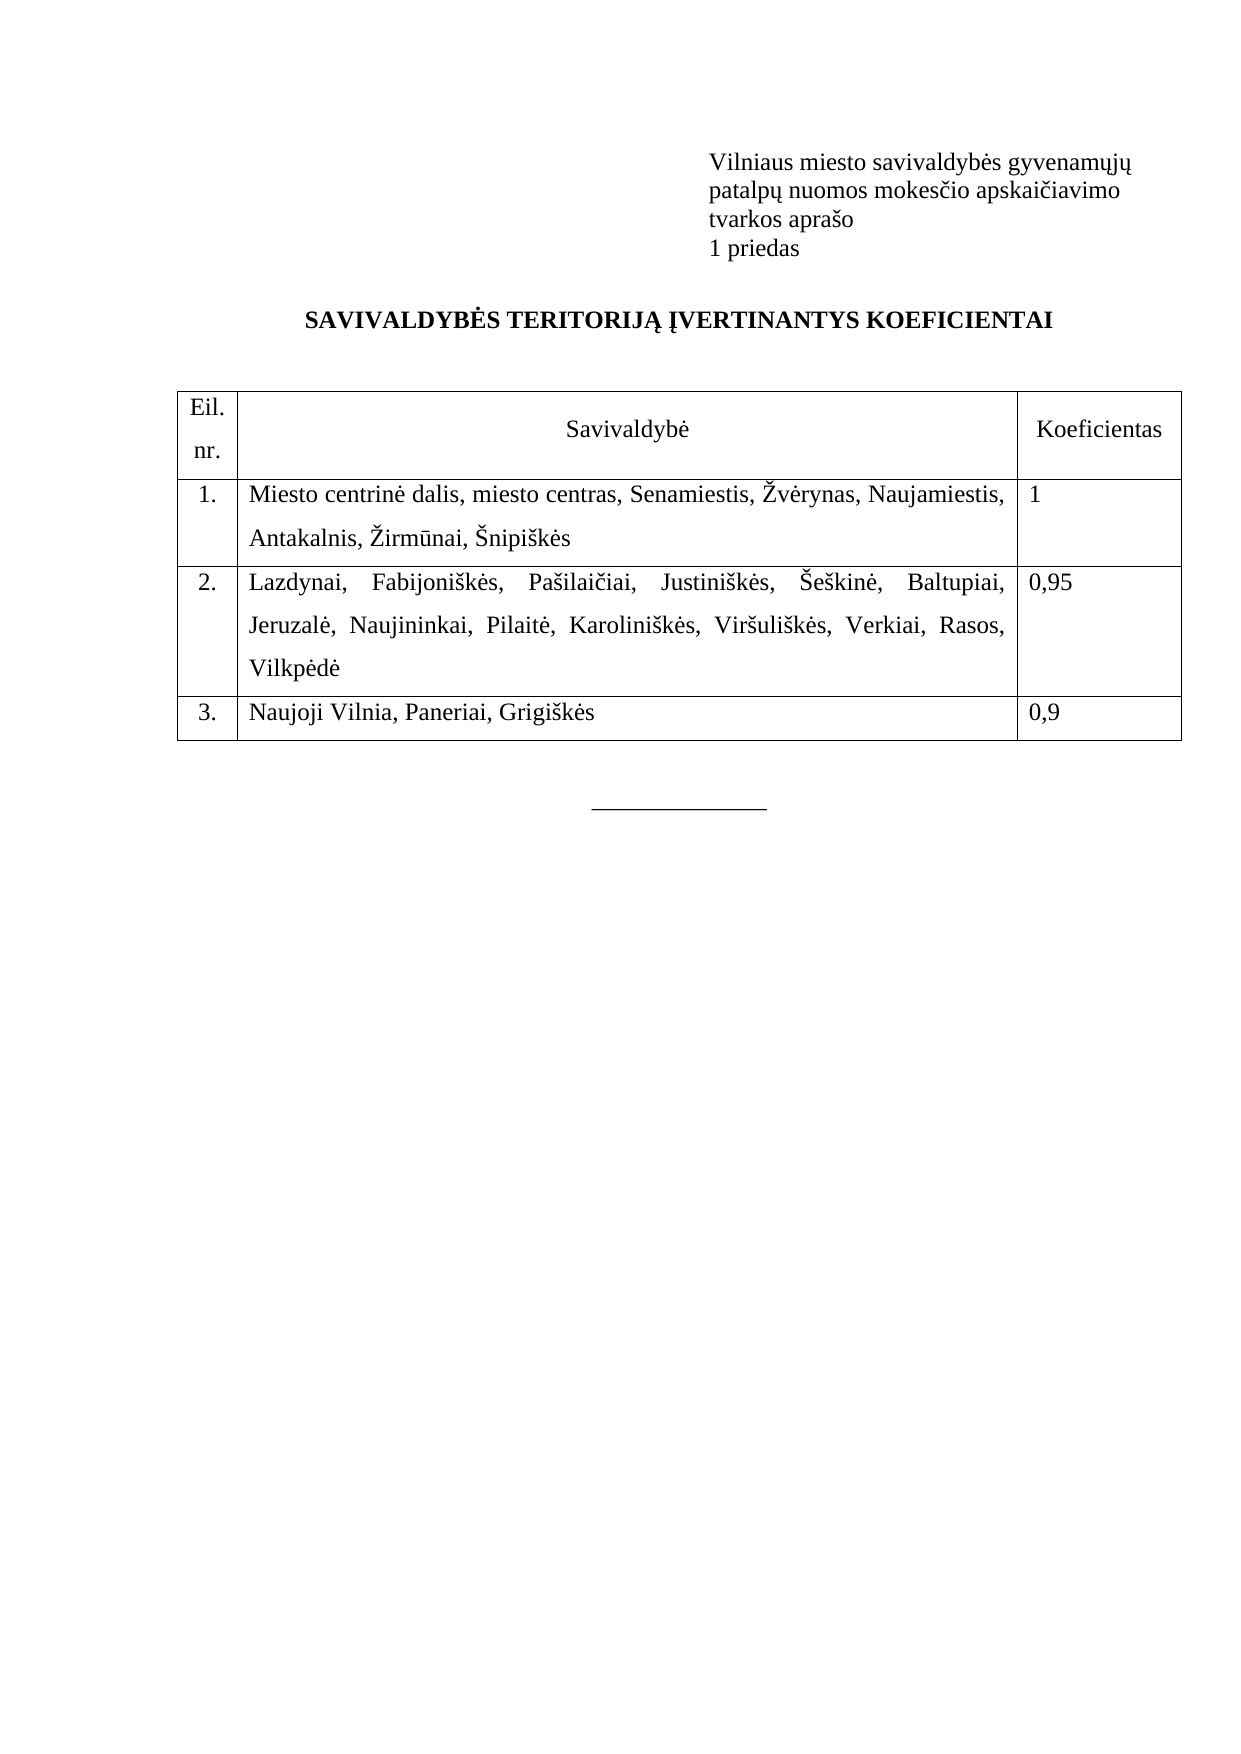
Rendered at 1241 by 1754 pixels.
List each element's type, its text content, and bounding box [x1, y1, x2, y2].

table_cell 2. [178, 567, 237, 696]
table_cell 1. [178, 480, 237, 566]
table_header Koeficientas [1018, 392, 1181, 478]
text Vilniaus miesto savivaldybės gyvenamųjų [709, 147, 1181, 176]
text patalpų nuomos mokesčio apskaičiavimo [709, 176, 1181, 204]
table_header Savivaldybė [238, 392, 1017, 478]
table_cell Miesto centrinė dalis, miesto centras, Senamiestis, Žvėrynas, Naujamiestis, Antakalnis, Žirmūnai, Šnipiškės [238, 480, 1017, 566]
table_cell 1 [1018, 480, 1181, 566]
table_header Eil. nr. [178, 392, 237, 478]
text tvarkos aprašo [709, 204, 1181, 233]
text ______________ [177, 784, 1181, 813]
table_cell 3. [178, 697, 237, 740]
table_cell 0,9 [1018, 697, 1181, 740]
table_cell Lazdynai, Fabijoniškės, Pašilaičiai, Justiniškės, Šeškinė, Baltupiai, Jeruzalė, Naujininkai, Pilaitė, Karoliniškės, Viršuliškės, Verkiai, Rasos, Vilkpėdė [238, 567, 1017, 696]
table_cell Naujoji Vilnia, Paneriai, Grigiškės [238, 697, 1017, 740]
table_cell 0,95 [1018, 567, 1181, 696]
text 1 priedas [709, 233, 1181, 262]
text SAVIVALDYBĖS TERITORIJĄ ĮVERTINANTYS KOEFICIENTAI [177, 305, 1181, 334]
